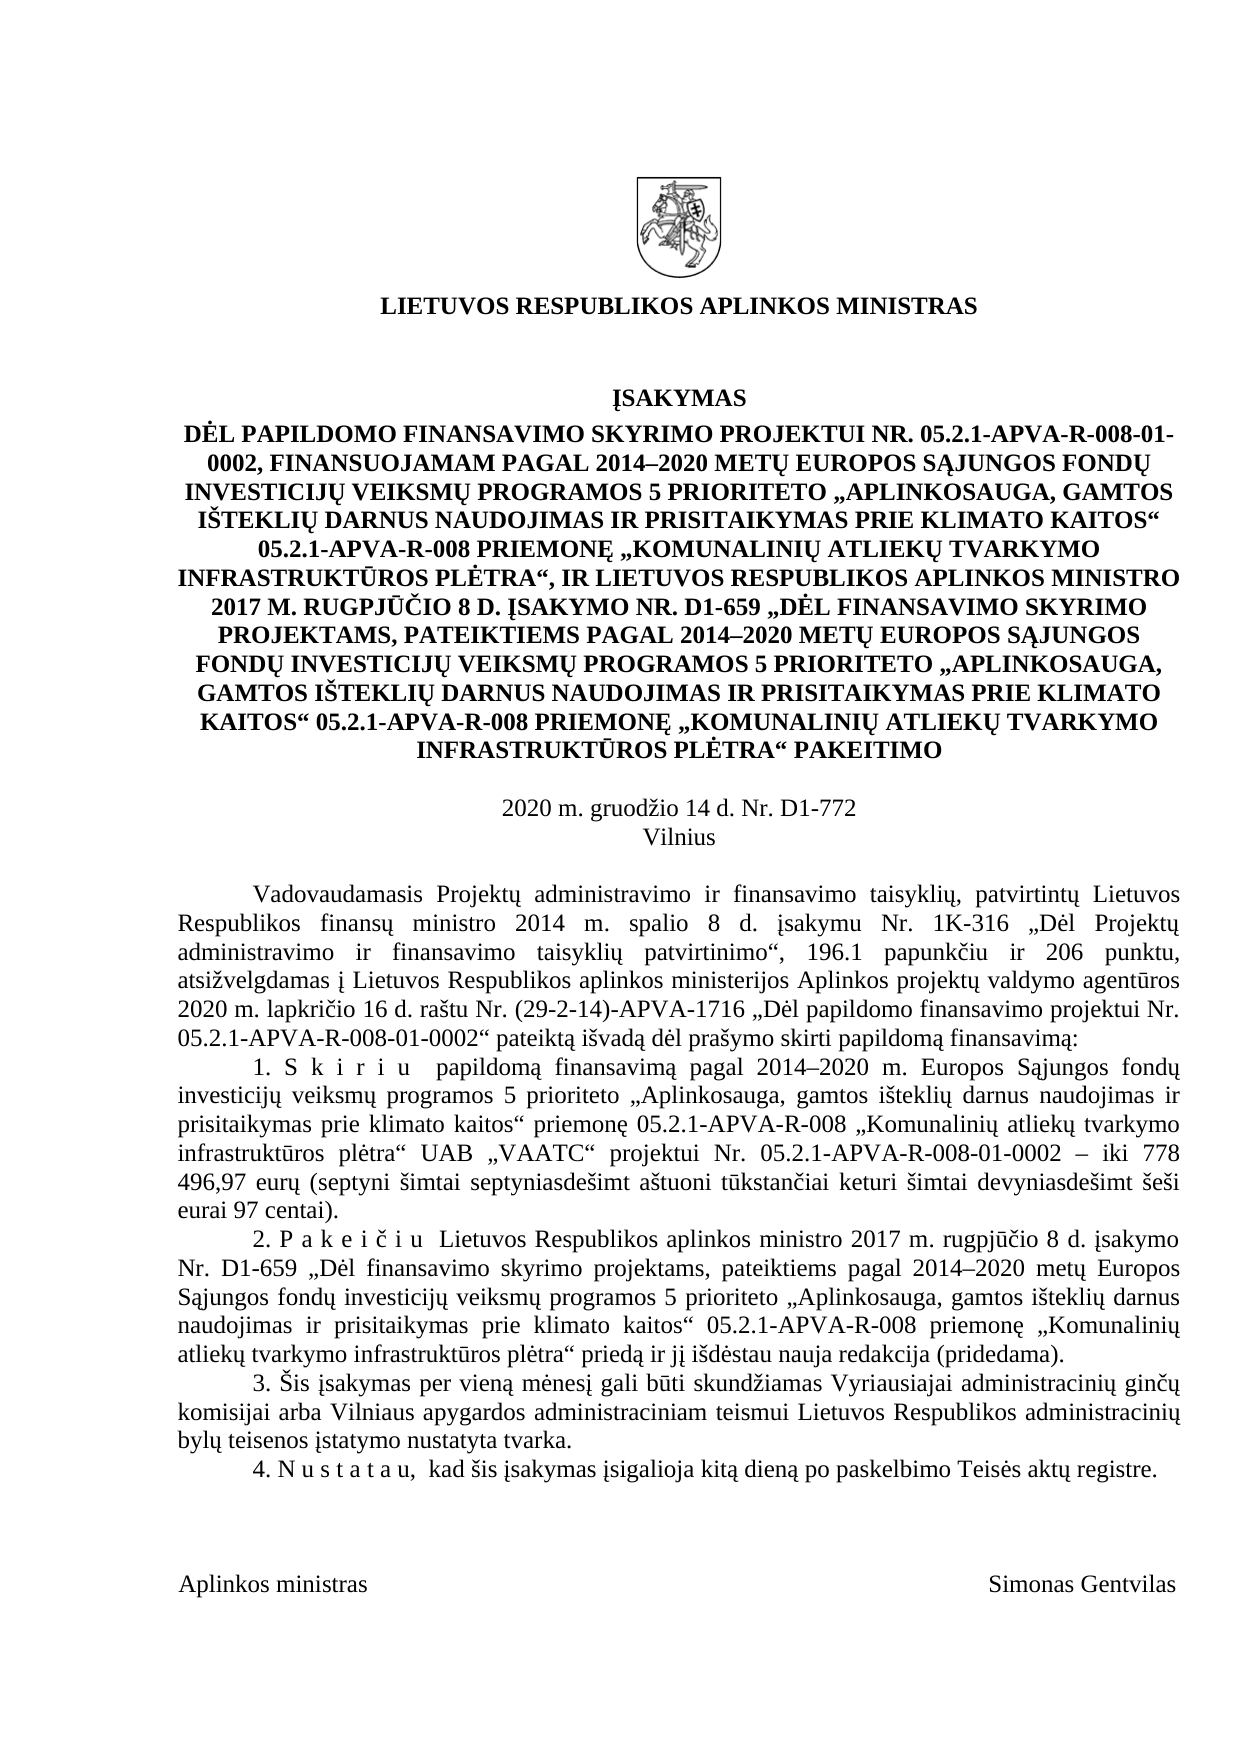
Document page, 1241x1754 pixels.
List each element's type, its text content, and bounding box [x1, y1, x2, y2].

text DĖL PAPILDOMO FINANSAVIMO SKYRIMO PROJEKTUI NR. 05.2.1-APVA-R-008-01-0002, FINANSUOJAMAM PAGAL 2014–2020 METŲ EUROPOS SĄJUNGOS FONDŲ INVESTICIJŲ VEIKSMŲ PROGRAMOS 5 PRIORITETO „APLINKOSAUGA, GAMTOS IŠTEKLIŲ DARNUS NAUDOJIMAS IR PRISITAIKYMAS PRIE KLIMATO KAITOS“ 05.2.1-APVA-R-008 PRIEMONĘ „KOMUNALINIŲ ATLIEKŲ TVARKYMO INFRASTRUKTŪROS PLĖTRA“, IR LIETUVOS RESPUBLIKOS APLINKOS MINISTRO 2017 m. rugpjūčio 8 d. įsakymo Nr. D1-659 „DĖL FINANSAVIMO SKYRIMO PROJEKTAMS, PATEIKTIEMS PAGAL 2014–2020 METŲ EUROPOS SĄJUNGOS FONDŲ INVESTICIJŲ VEIKSMŲ PROGRAMOS 5 PRIORITETO „APLINKOSAUGA, GAMTOS IŠTEKLIŲ DARNUS NAUDOJIMAS IR PRISITAIKYMAS PRIE KLIMATO KAITOS“ 05.2.1-APVA-R-008 PRIEMONĘ „KOMUNALINIŲ ATLIEKŲ TVARKYMO INFRASTRUKTŪROS PLĖTRA“ PAKEITIMO [177, 419, 1181, 764]
text 3. Šis įsakymas per vieną mėnesį gali būti skundžiamas Vyriausiajai administracinių ginčų komisijai arba Vilniaus apygardos administraciniam teismui Lietuvos Respublikos administracinių bylų teisenos įstatymo nustatyta tvarka. [177, 1368, 1181, 1454]
text 2020 m. gruodžio 14 d. Nr. D1-772 [177, 793, 1181, 822]
text LIETUVOS RESPUBLIKOS APLINKOS MINISTRAS [177, 291, 1181, 319]
text Vadovaudamasis Projektų administravimo ir finansavimo taisyklių, patvirtintų Lietuvos Respublikos finansų ministro 2014 m. spalio 8 d. įsakymu Nr. 1K-316 „Dėl Projektų administravimo ir finansavimo taisyklių patvirtinimo“, 196.1 papunkčiu ir 206 punktu, atsižvelgdamas į Lietuvos Respublikos aplinkos ministerijos Aplinkos projektų valdymo agentūros 2020 m. lapkričio 16 d. raštu Nr. (29-2-14)-APVA-1716 „Dėl papildomo finansavimo projektui Nr. 05.2.1-APVA-R-008-01-0002“ pateiktą išvadą dėl prašymo skirti papildomą finansavimą: [177, 879, 1181, 1052]
text 2. P a k e i č i u Lietuvos Respublikos aplinkos ministro 2017 m. rugpjūčio 8 d. įsakymo Nr. D1-659 „Dėl finansavimo skyrimo projektams, pateiktiems pagal 2014–2020 metų Europos Sąjungos fondų investicijų veiksmų programos 5 prioriteto „Aplinkosauga, gamtos išteklių darnus naudojimas ir prisitaikymas prie klimato kaitos“ 05.2.1-APVA-R-008 priemonę „Komunalinių atliekų tvarkymo infrastruktūros plėtra“ priedą ir jį išdėstau nauja redakcija (pridedama). [177, 1224, 1181, 1368]
text Vilnius [177, 822, 1181, 851]
text Aplinkos ministras Simonas Gentvilas [178, 1569, 1177, 1598]
text 1. S k i r i u papildomą finansavimą pagal 2014–2020 m. Europos Sąjungos fondų investicijų veiksmų programos 5 prioriteto „Aplinkosauga, gamtos išteklių darnus naudojimas ir prisitaikymas prie klimato kaitos“ priemonę 05.2.1-APVA-R-008 „Komunalinių atliekų tvarkymo infrastruktūros plėtra“ UAB „VAATC“ projektui Nr. 05.2.1-APVA-R-008-01-0002 – iki 778 496,97 eurų (septyni šimtai septyniasdešimt aštuoni tūkstančiai keturi šimtai devyniasdešimt šeši eurai 97 centai). [177, 1052, 1181, 1224]
text 4. N u s t a t a u, kad šis įsakymas įsigalioja kitą dieną po paskelbimo Teisės aktų registre. [177, 1454, 1181, 1483]
text ĮSAKYMAS [177, 383, 1181, 412]
